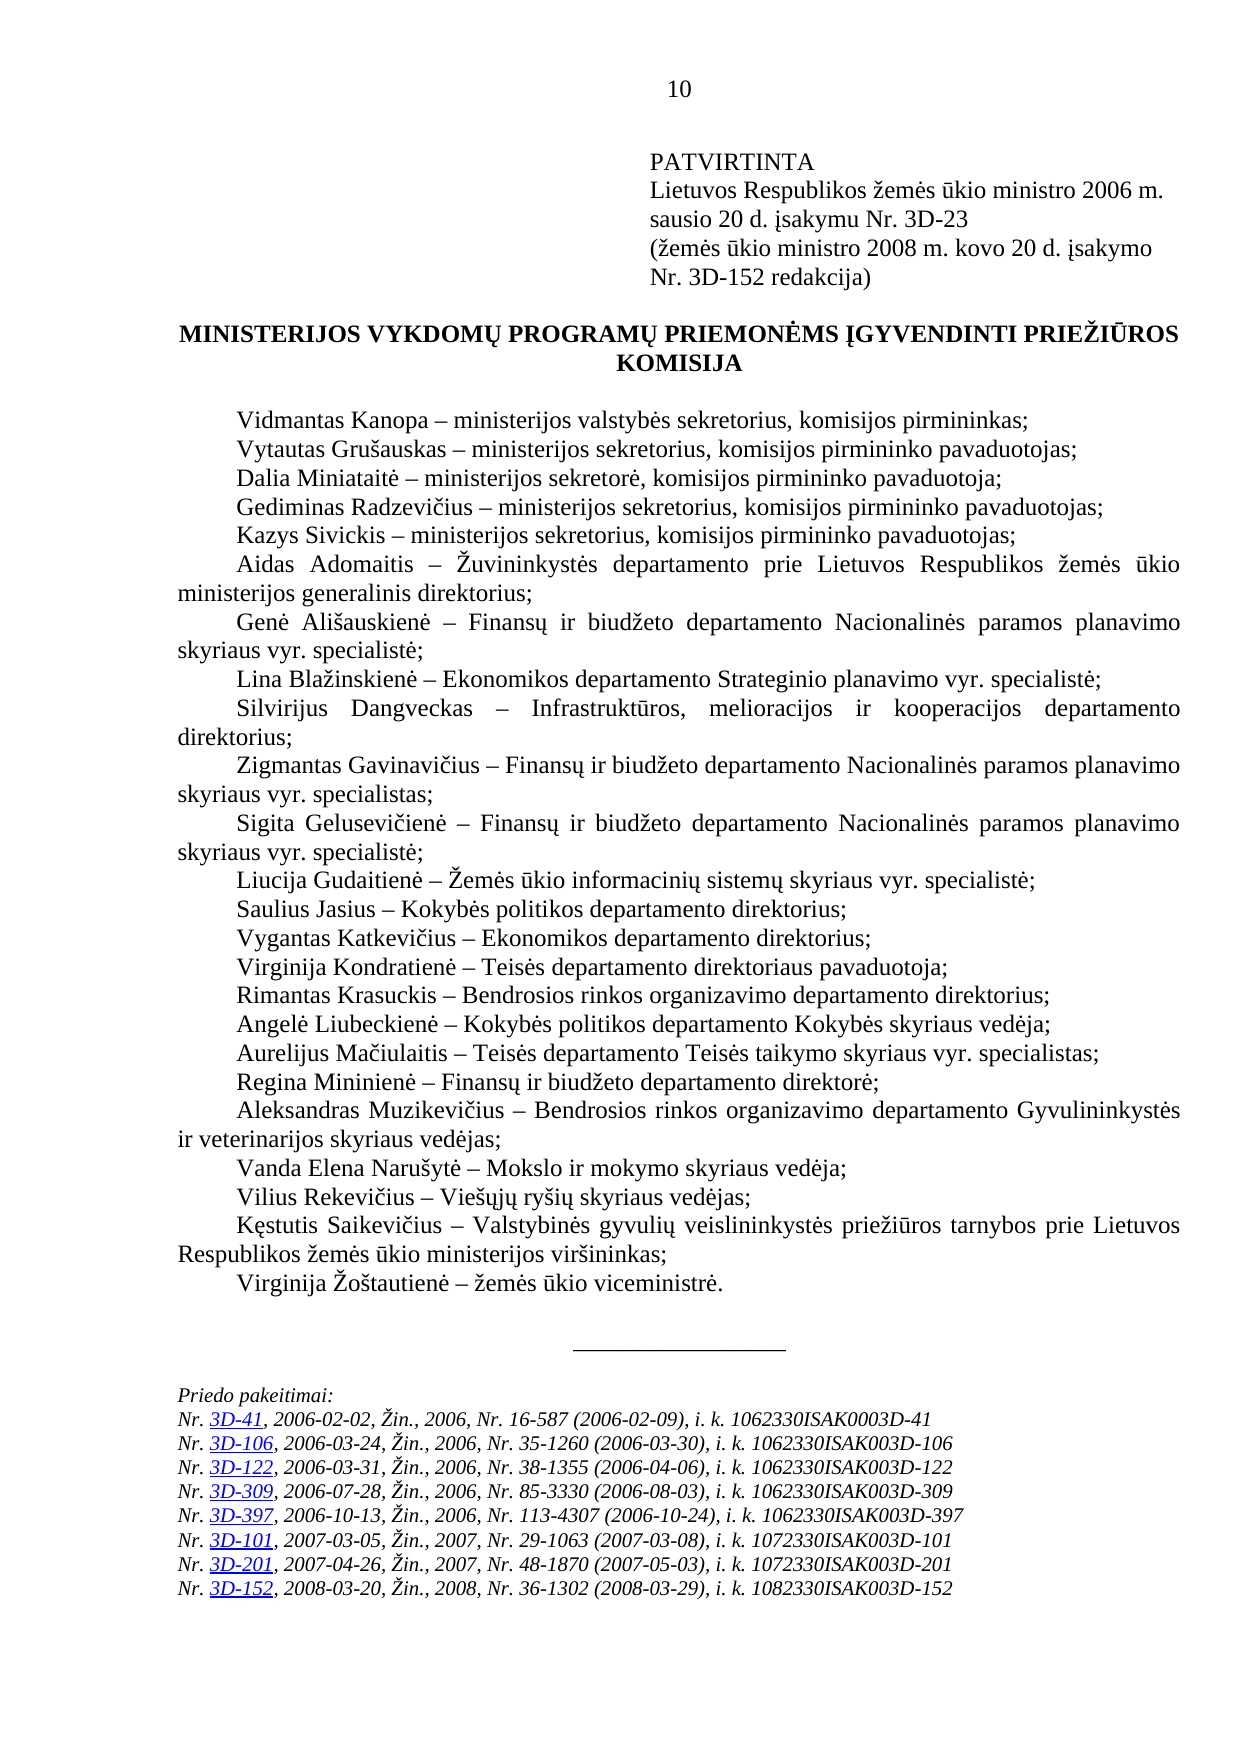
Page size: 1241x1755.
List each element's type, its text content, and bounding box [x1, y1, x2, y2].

text Nr. 3D-397, 2006-10-13, Žin., 2006, Nr. 113-4307 (2006-10-24), i. k. 1062330ISAK003D-397 [177, 1503, 1181, 1527]
text Nr. 3D-122, 2006-03-31, Žin., 2006, Nr. 38-1355 (2006-04-06), i. k. 1062330ISAK003D-122 [177, 1455, 1181, 1479]
text MINISTERIJOS VYKDOMŲ PROGRAMŲ PRIEMONĖMS ĮGYVENDINTI PRIEŽIŪROS KOMISIJA [177, 319, 1181, 377]
text Saulius Jasius – Kokybės politikos departamento direktorius; [177, 894, 1181, 923]
text Nr. 3D-152, 2008-03-20, Žin., 2008, Nr. 36-1302 (2008-03-29), i. k. 1082330ISAK003D-152 [177, 1576, 1181, 1600]
text Rimantas Krasuckis – Bendrosios rinkos organizavimo departamento direktorius; [177, 981, 1181, 1009]
text Liucija Gudaitienė – Žemės ūkio informacinių sistemų skyriaus vyr. specialistė; [177, 866, 1181, 894]
text Genė Ališauskienė – Finansų ir biudžeto departamento Nacionalinės paramos planavimo skyriaus vyr. specialistė; [177, 607, 1181, 664]
text Nr. 3D-101, 2007-03-05, Žin., 2007, Nr. 29-1063 (2007-03-08), i. k. 1072330ISAK003D-101 [177, 1527, 1181, 1552]
text Aidas Adomaitis – Žuvininkystės departamento prie Lietuvos Respublikos žemės ūkio ministerijos generalinis direktorius; [177, 549, 1181, 607]
text Vytautas Grušauskas – ministerijos sekretorius, komisijos pirmininko pavaduotojas; [177, 434, 1181, 463]
text _________________ [177, 1326, 1181, 1354]
text Gediminas Radzevičius – ministerijos sekretorius, komisijos pirmininko pavaduotojas; [177, 492, 1181, 521]
text Sigita Gelusevičienė – Finansų ir biudžeto departamento Nacionalinės paramos planavimo skyriaus vyr. specialistė; [177, 808, 1181, 866]
text Priedo pakeitimai: [177, 1383, 1181, 1407]
text Zigmantas Gavinavičius – Finansų ir biudžeto departamento Nacionalinės paramos planavimo skyriaus vyr. specialistas; [177, 751, 1181, 808]
text Lina Blažinskienė – Ekonomikos departamento Strateginio planavimo vyr. specialistė; [177, 664, 1181, 693]
text Angelė Liubeckienė – Kokybės politikos departamento Kokybės skyriaus vedėja; [177, 1009, 1181, 1038]
text Kęstutis Saikevičius – Valstybinės gyvulių veislininkystės priežiūros tarnybos prie Lietuvos Respublikos žemės ūkio ministerijos viršininkas; [177, 1211, 1181, 1268]
text Vilius Rekevičius – Viešųjų ryšių skyriaus vedėjas; [177, 1182, 1181, 1211]
text Virginija Kondratienė – Teisės departamento direktoriaus pavaduotoja; [177, 952, 1181, 981]
text Vidmantas Kanopa – ministerijos valstybės sekretorius, komisijos pirmininkas; [177, 406, 1181, 434]
text Nr. 3D-201, 2007-04-26, Žin., 2007, Nr. 48-1870 (2007-05-03), i. k. 1072330ISAK003D-201 [177, 1552, 1181, 1576]
text Lietuvos Respublikos žemės ūkio ministro 2006 m. sausio 20 d. įsakymu Nr. 3D-23 [649, 176, 1181, 233]
text Vanda Elena Narušytė – Mokslo ir mokymo skyriaus vedėja; [177, 1153, 1181, 1182]
text Aleksandras Muzikevičius – Bendrosios rinkos organizavimo departamento Gyvulininkystės ir veterinarijos skyriaus vedėjas; [177, 1096, 1181, 1153]
text PATVIRTINTA [649, 147, 1181, 176]
text Dalia Miniataitė – ministerijos sekretorė, komisijos pirmininko pavaduotoja; [177, 463, 1181, 492]
text (žemės ūkio ministro 2008 m. kovo 20 d. įsakymo Nr. 3D-152 redakcija) [649, 233, 1181, 291]
text Regina Mininienė – Finansų ir biudžeto departamento direktorė; [177, 1067, 1181, 1096]
text Silvirijus Dangveckas – Infrastruktūros, melioracijos ir kooperacijos departamento direktorius; [177, 693, 1181, 751]
text Nr. 3D-106, 2006-03-24, Žin., 2006, Nr. 35-1260 (2006-03-30), i. k. 1062330ISAK003D-106 [177, 1431, 1181, 1455]
text Kazys Sivickis – ministerijos sekretorius, komisijos pirmininko pavaduotojas; [177, 521, 1181, 549]
text Virginija Žoštautienė – žemės ūkio viceministrė. [177, 1268, 1181, 1297]
text Nr. 3D-41, 2006-02-02, Žin., 2006, Nr. 16-587 (2006-02-09), i. k. 1062330ISAK0003D-41 [177, 1407, 1181, 1431]
text Aurelijus Mačiulaitis – Teisės departamento Teisės taikymo skyriaus vyr. specialistas; [177, 1038, 1181, 1067]
text Vygantas Katkevičius – Ekonomikos departamento direktorius; [177, 923, 1181, 952]
text Nr. 3D-309, 2006-07-28, Žin., 2006, Nr. 85-3330 (2006-08-03), i. k. 1062330ISAK003D-309 [177, 1479, 1181, 1503]
